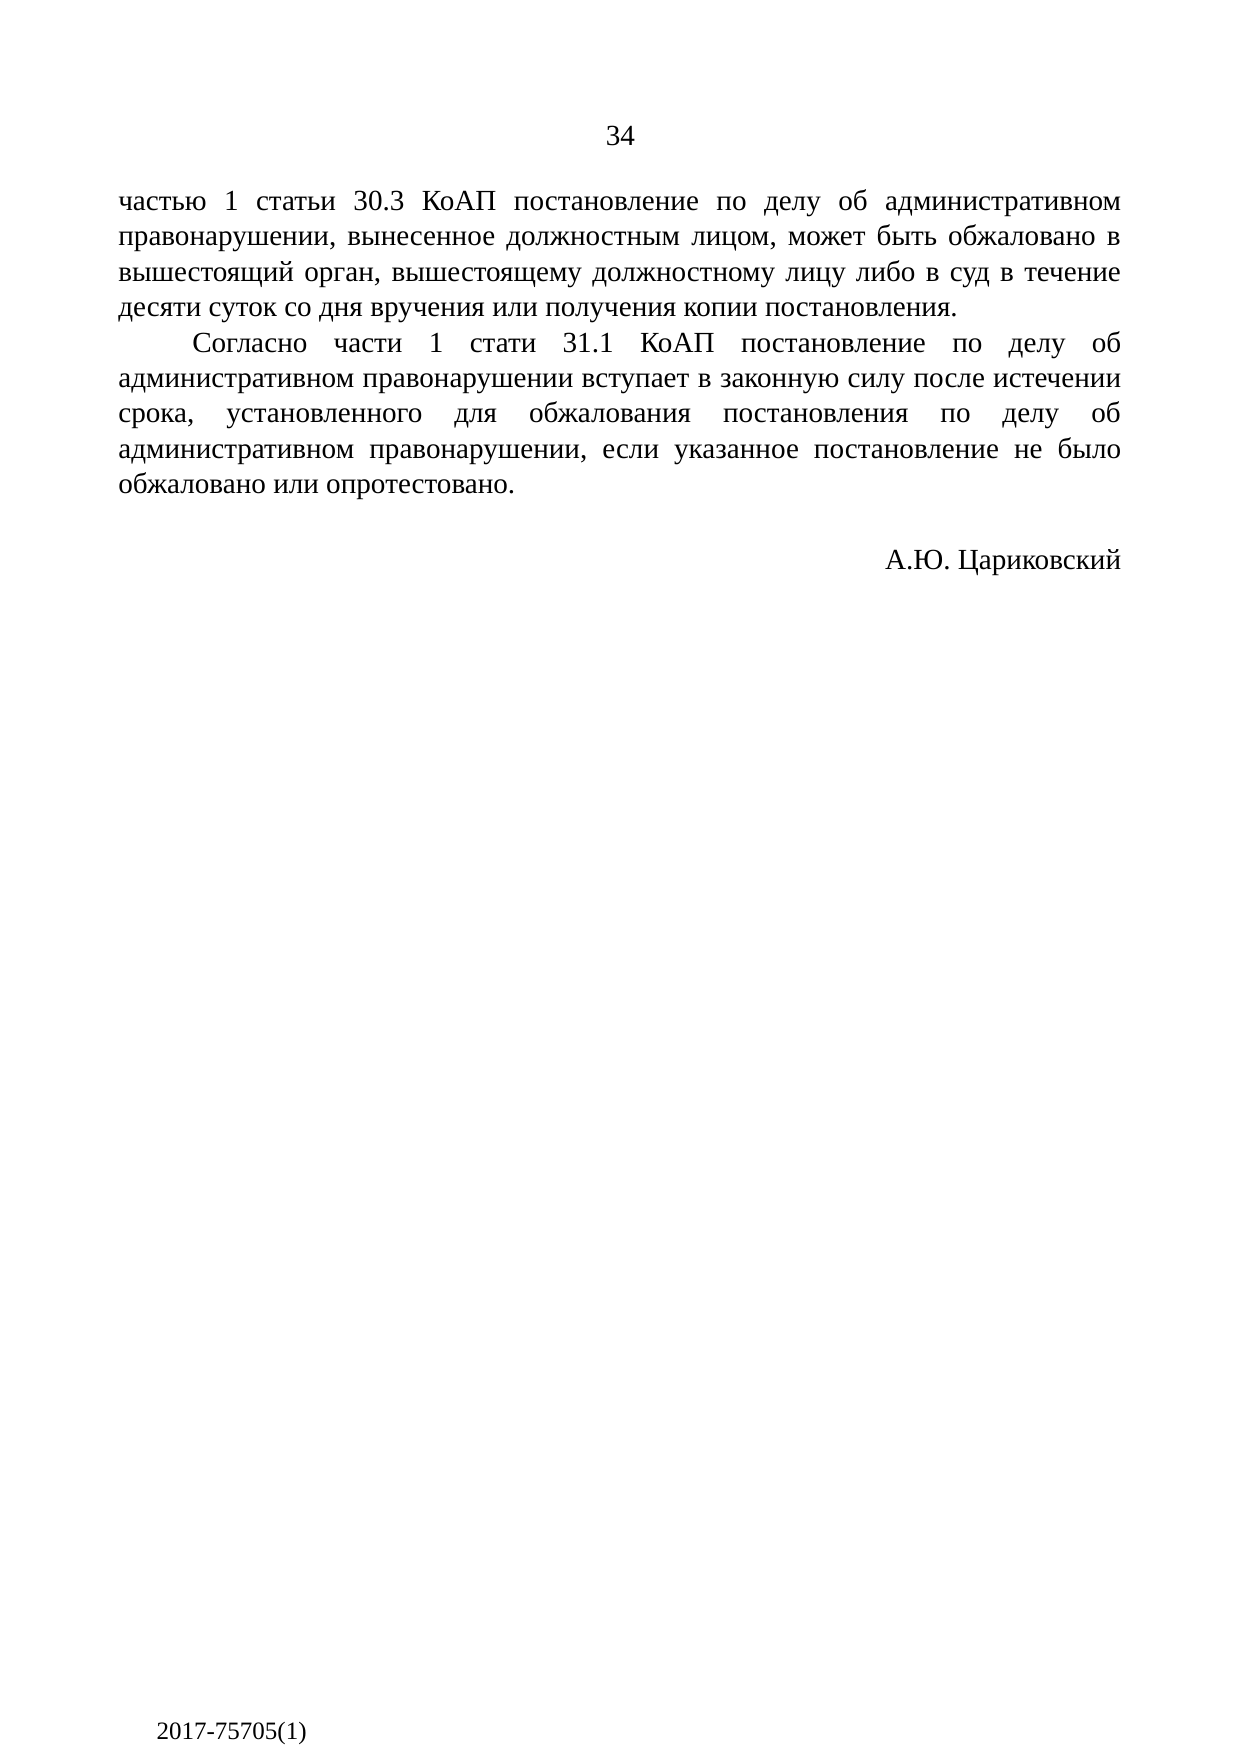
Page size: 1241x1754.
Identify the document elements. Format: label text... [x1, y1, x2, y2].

text частью 1 статьи 30.3 КоАП постановление по делу об административном правонарушении, вынесенное должностным лицом, может быть обжаловано в вышестоящий орган, вышестоящему должностному лицу либо в суд в течение десяти суток со дня вручения или получения копии постановления. [118, 181, 1122, 323]
text Согласно части 1 стати 31.1 КоАП постановление по делу об административном правонарушении вступает в законную силу после истечении срока, установленного для обжалования постановления по делу об административном правонарушении, если указанное постановление не было обжаловано или опротестовано. [118, 323, 1122, 500]
text А.Ю. Цариковский [118, 538, 1122, 576]
